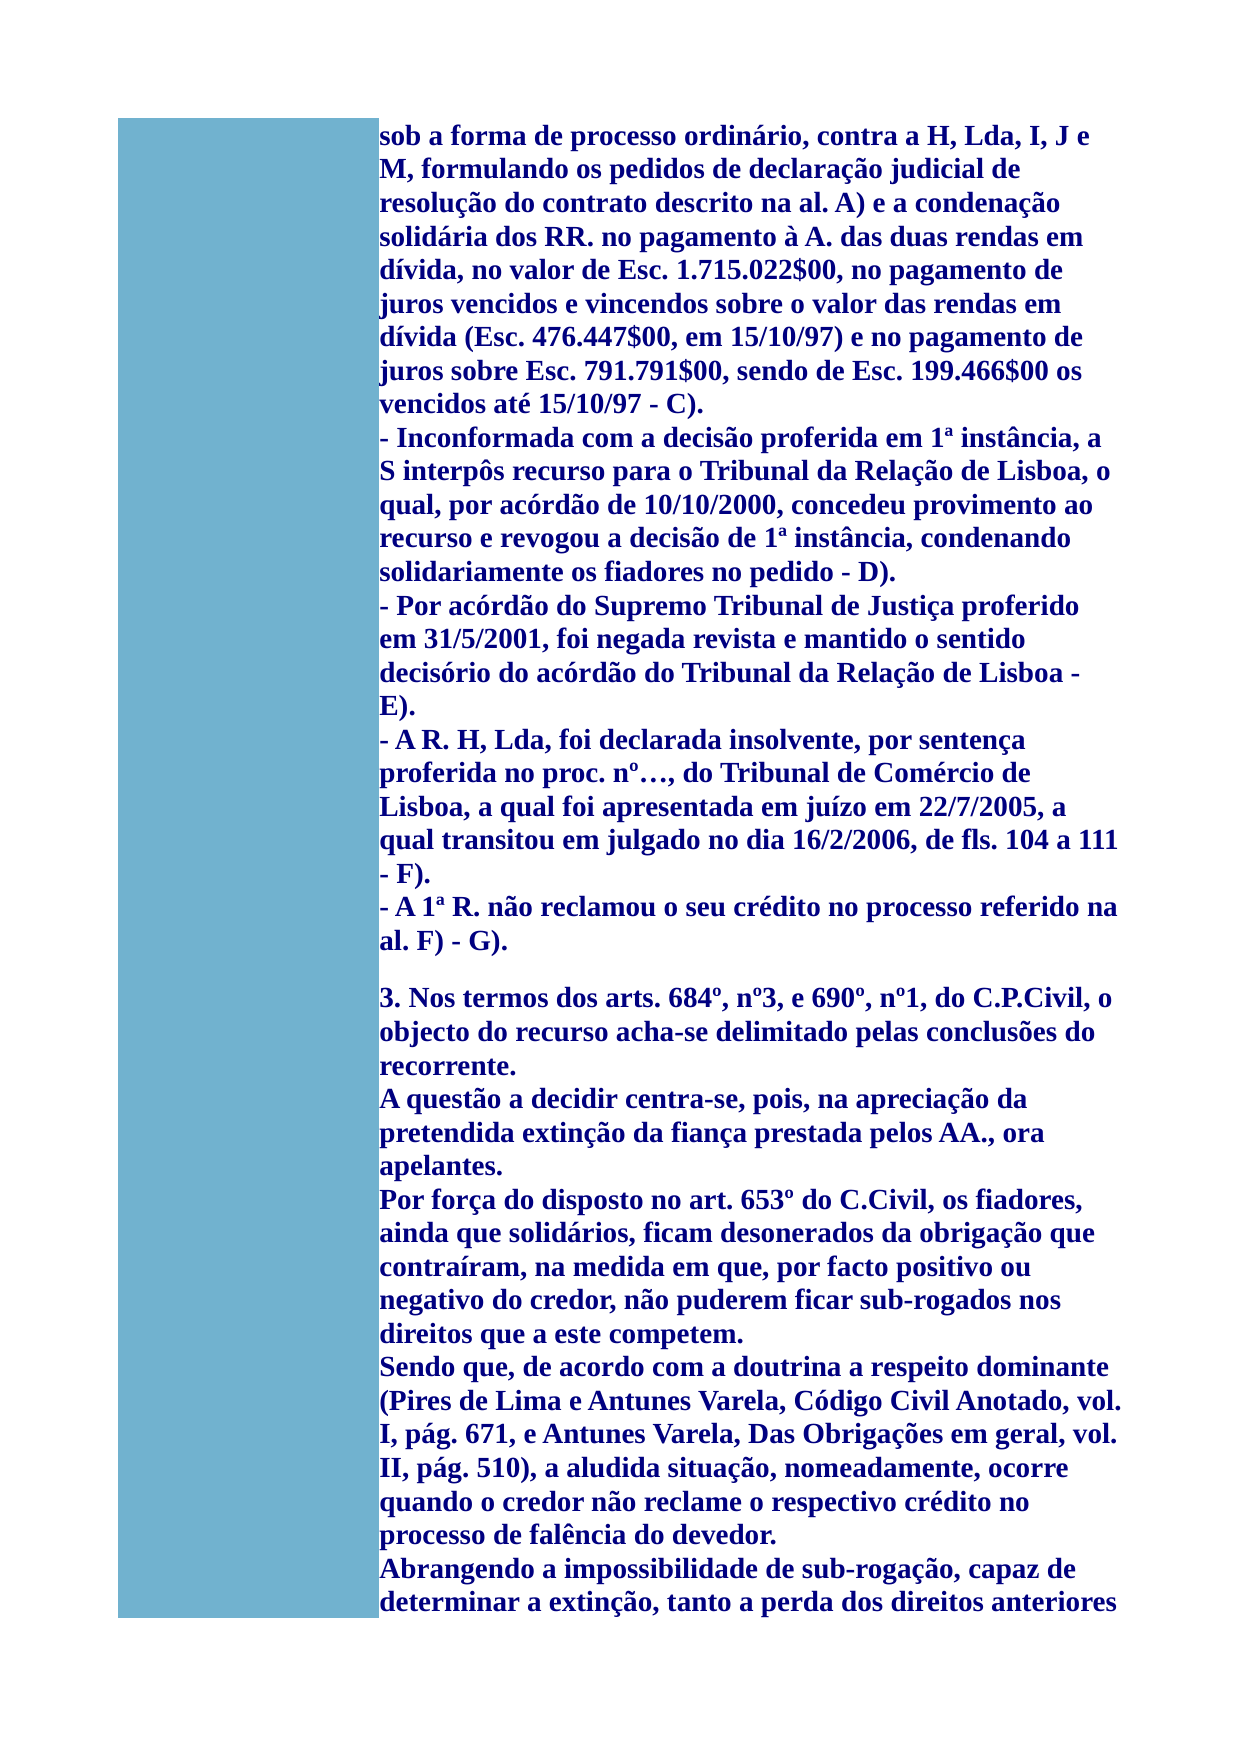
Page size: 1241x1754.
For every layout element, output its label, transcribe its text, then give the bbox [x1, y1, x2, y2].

table_header [118, 118, 379, 1618]
table_header sob a forma de processo ordinário, contra a H, Lda, I, J e M, formulando os pedidos de declaração judicial de resolução do contrato descrito na al. A) e a condenação solidária dos RR. no pagamento à A. das duas rendas em dívida, no valor de Esc. 1.715.022$00, no pagamento de juros vencidos e vincendos sobre o valor das rendas em dívida (Esc. 476.447$00, em 15/10/97) e no pagamento de juros sobre Esc. 791.791$00, sendo de Esc. 199.466$00 os vencidos até 15/10/97 - C). - Inconformada com a decisão proferida em 1ª instância, a S interpôs recurso para o Tribunal da Relação de Lisboa, o qual, por acórdão de 10/10/2000, concedeu provimento ao recurso e revogou a decisão de 1ª instância, condenando solidariamente os fiadores no pedido - D). - Por acórdão do Supremo Tribunal de Justiça proferido em 31/5/2001, foi negada revista e mantido o sentido decisório do acórdão do Tribunal da Relação de Lisboa - E). - A R. H, Lda, foi declarada insolvente, por sentença proferida no proc. nº…, do Tribunal de Comércio de Lisboa, a qual foi apresentada em juízo em 22/7/2005, a qual transitou em julgado no dia 16/2/2006, de fls. 104 a 111 - F). - A 1ª R. não reclamou o seu crédito no processo referido na al. F) - G). 3. Nos termos dos arts. 684º, nº3, e 690º, nº1, do C.P.Civil, o objecto do recurso acha-se delimitado pelas conclusões do recorrente. A questão a decidir centra-se, pois, na apreciação da pretendida extinção da fiança prestada pelos AA., ora apelantes. Por força do disposto no art. 653º do C.Civil, os fiadores, ainda que solidários, ficam desonerados da obrigação que contraíram, na medida em que, por facto positivo ou negativo do credor, não puderem ficar sub-rogados nos direitos que a este competem. Sendo que, de acordo com a doutrina a respeito dominante (Pires de Lima e Antunes Varela, Código Civil Anotado, vol. I, pág. 671, e Antunes Varela, Das Obrigações em geral, vol. II, pág. 510), a aludida situação, nomeadamente, ocorre quando o credor não reclame o respectivo crédito no processo de falência do devedor. Abrangendo a impossibilidade de sub-rogação, capaz de determinar a extinção, tanto a perda dos direitos anteriores [379, 118, 1122, 1618]
